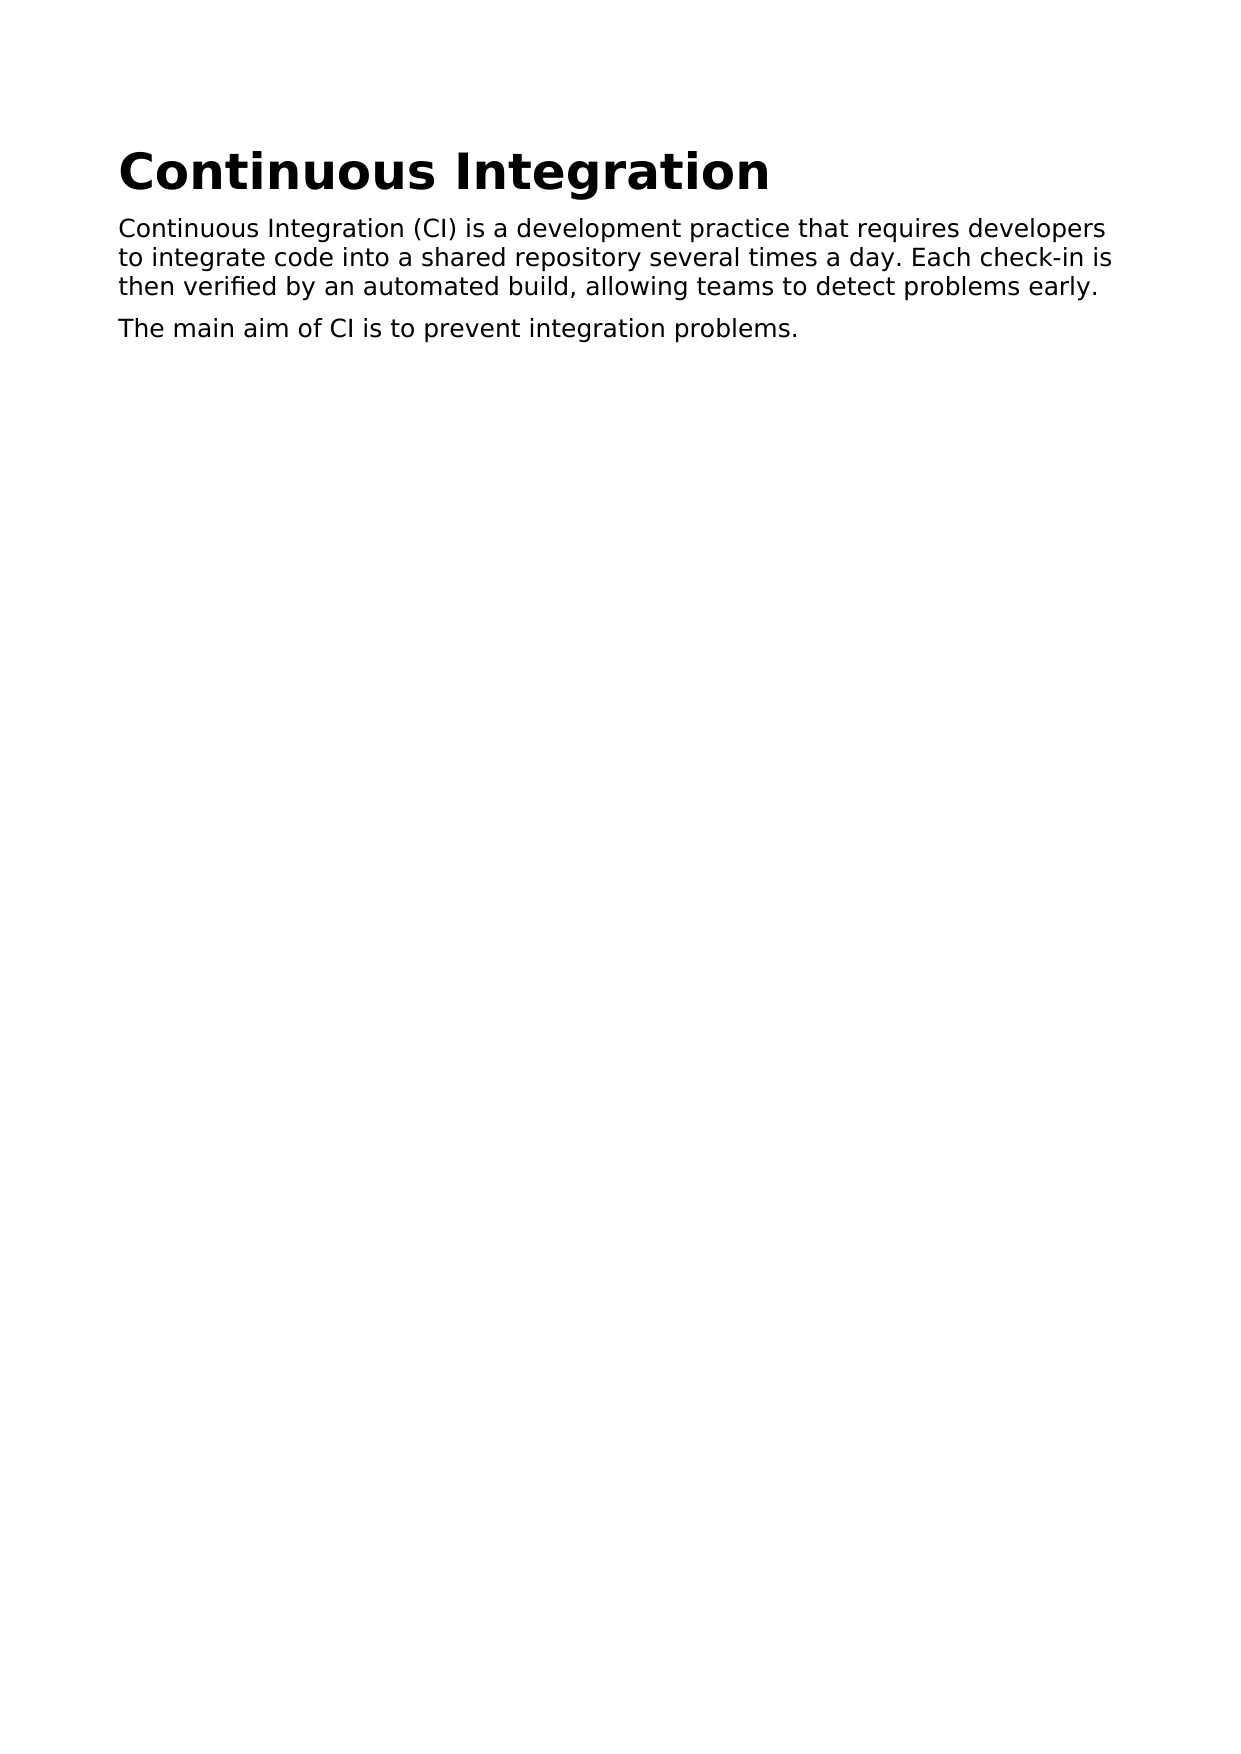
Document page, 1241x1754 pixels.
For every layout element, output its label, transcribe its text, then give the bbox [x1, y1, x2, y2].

text The main aim of CI is to prevent integration problems. [118, 314, 1122, 343]
subtitle Continuous Integration [118, 143, 1122, 201]
text Continuous Integration (CI) is a development practice that requires developers to integrate code into a shared repository several times a day. Each check-in is then verified by an automated build, allowing teams to detect problems early. [118, 214, 1122, 301]
